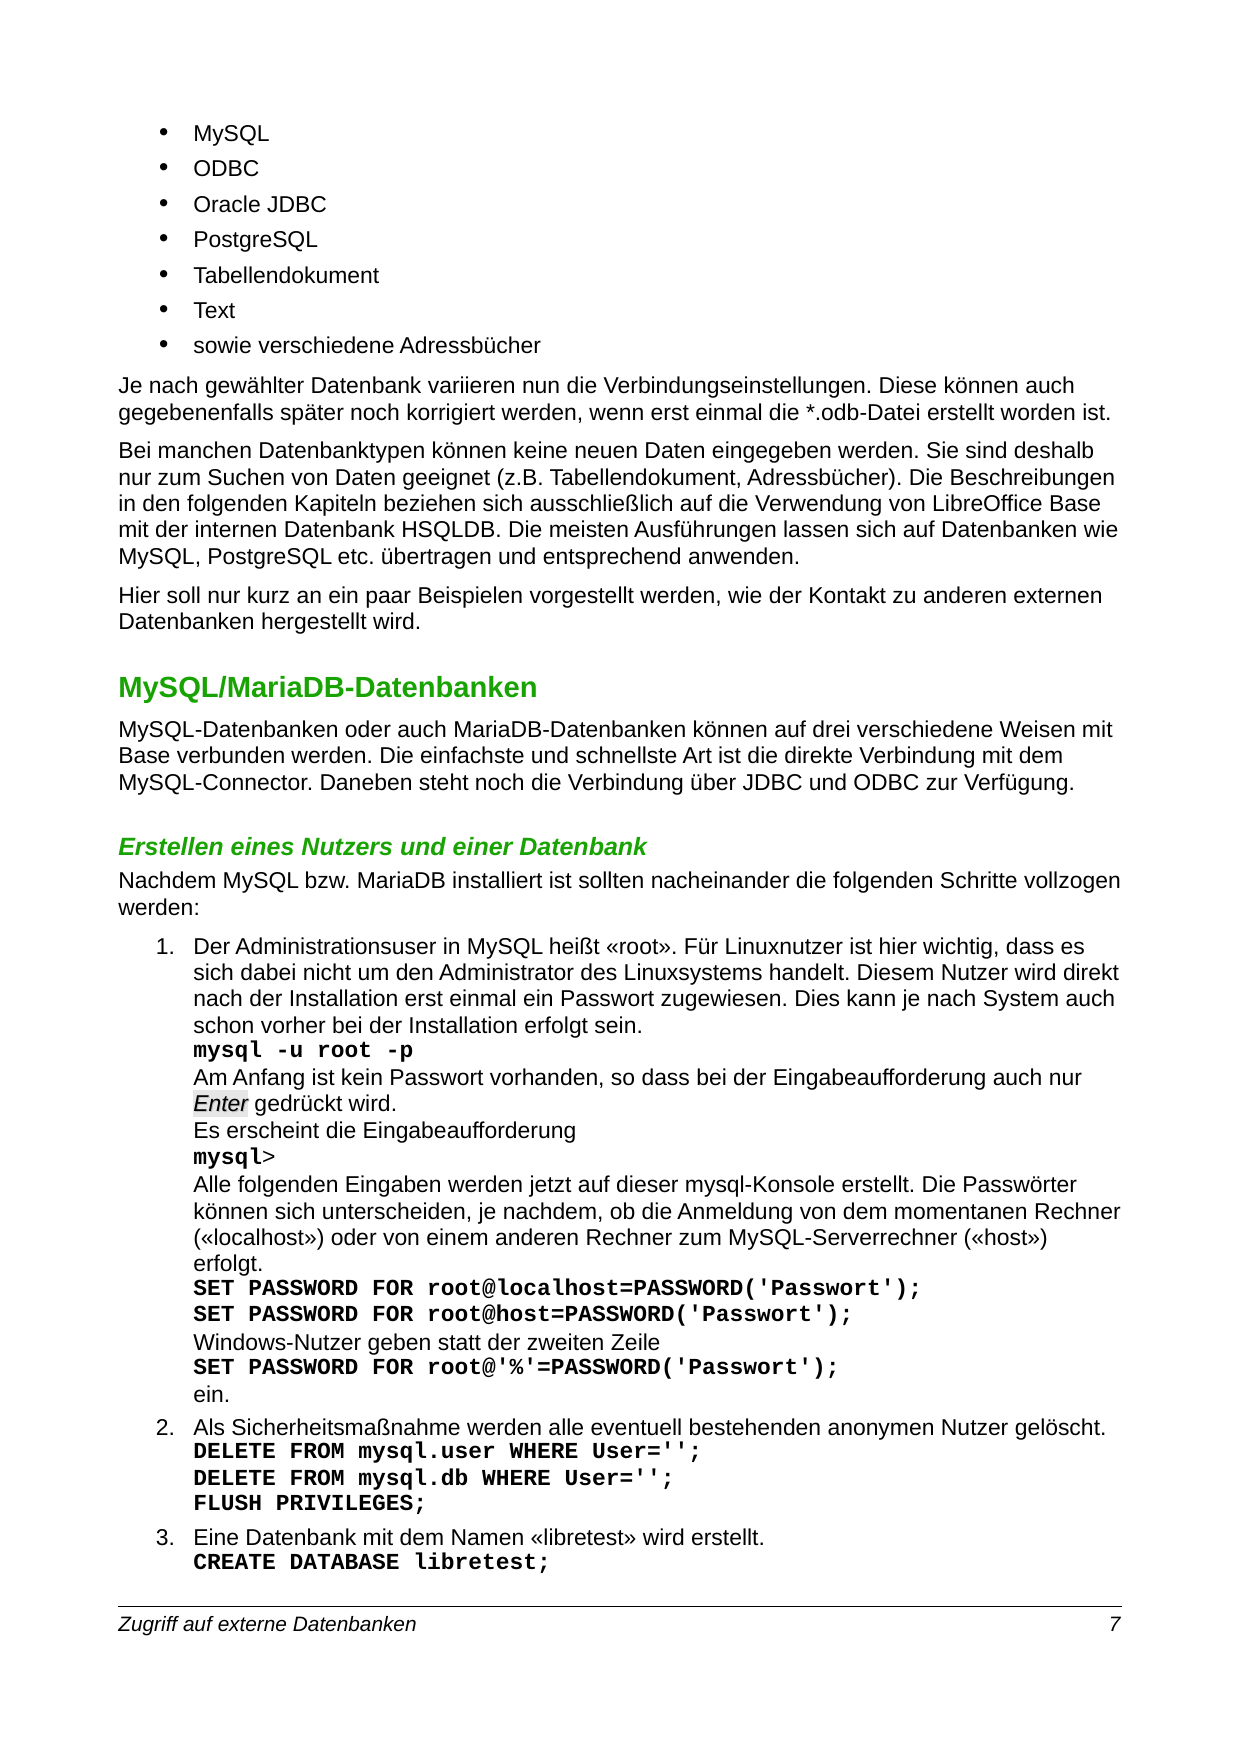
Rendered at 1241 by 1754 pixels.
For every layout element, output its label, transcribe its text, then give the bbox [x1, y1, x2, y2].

list Eine Datenbank mit dem Namen «libretest» wird erstellt. CREATE DATABASE libretest; [156, 1524, 1122, 1576]
list PostgreSQL [156, 224, 1122, 253]
list Der Administrationsuser in MySQL heißt «root». Für Linuxnutzer ist hier wichtig, dass es sich dabei nicht um den Administrator des Linuxsystems handelt. Diesem Nutzer wird direkt nach der Installation erst einmal ein Passwort zugewiesen. Dies kann je nach System auch schon vorher bei der Installation erfolgt sein. mysql -u root -p Am Anfang ist kein Passwort vorhanden, so dass bei der Eingabeaufforderung auch nur Enter gedrückt wird. Es erscheint die Eingabeaufforderung mysql> Alle folgenden Eingaben werden jetzt auf dieser mysql-Konsole erstellt. Die Passwörter können sich unterscheiden, je nachdem, ob die Anmeldung von dem momentanen Rechner («localhost») oder von einem anderen Rechner zum MySQL-Serverrechner («host») erfolgt. SET PASSWORD FOR root@localhost=PASSWORD('Passwort'); SET PASSWORD FOR root@host=PASSWORD('Passwort'); Windows-Nutzer geben statt der zweiten Zeile SET PASSWORD FOR root@'%'=PASSWORD('Passwort'); ein. [156, 933, 1122, 1407]
text Nachdem MySQL bzw. MariaDB installiert ist sollten nacheinander die folgenden Schritte vollzogen werden: [118, 867, 1122, 920]
text Bei manchen Datenbanktypen können keine neuen Daten eingegeben werden. Sie sind deshalb nur zum Suchen von Daten geeignet (z.B. Tabellendokument, Adressbücher). Die Beschreibungen in den folgenden Kapiteln beziehen sich ausschließlich auf die Verwendung von LibreOffice Base mit der internen Datenbank HSQLDB. Die meisten Ausführungen lassen sich auf Datenbanken wie MySQL, PostgreSQL etc. übertragen und entsprechend anwenden. [118, 437, 1122, 569]
text MySQL-Datenbanken oder auch MariaDB-Datenbanken können auf drei verschiedene Weisen mit Base verbunden werden. Die einfachste und schnellste Art ist die direkte Verbindung mit dem MySQL-Connector. Daneben steht noch die Verbindung über JDBC und ODBC zur Verfügung. [118, 716, 1122, 795]
text Hier soll nur kurz an ein paar Beispielen vorgestellt werden, wie der Kontakt zu anderen externen Datenbanken hergestellt wird. [118, 582, 1122, 634]
list MySQL [156, 118, 1122, 147]
subtitle MySQL/MariaDB-Datenbanken [118, 670, 1122, 703]
list ODBC [156, 153, 1122, 183]
list Tabellendokument [156, 260, 1122, 289]
subtitle Erstellen eines Nutzers und einer Datenbank [118, 832, 1122, 861]
list Oracle JDBC [156, 189, 1122, 218]
text Je nach gewählter Datenbank variieren nun die Verbindungseinstellungen. Diese können auch gegebenenfalls später noch korrigiert werden, wenn erst einmal die *.odb-Datei erstellt worden ist. [118, 372, 1122, 425]
list Text [156, 295, 1122, 324]
list sowie verschiedene Adressbücher [156, 331, 1122, 360]
list Als Sicherheitsmaßnahme werden alle eventuell bestehenden anonymen Nutzer gelöscht. DELETE FROM mysql.user WHERE User=''; DELETE FROM mysql.db WHERE User=''; FLUSH PRIVILEGES; [156, 1413, 1122, 1518]
